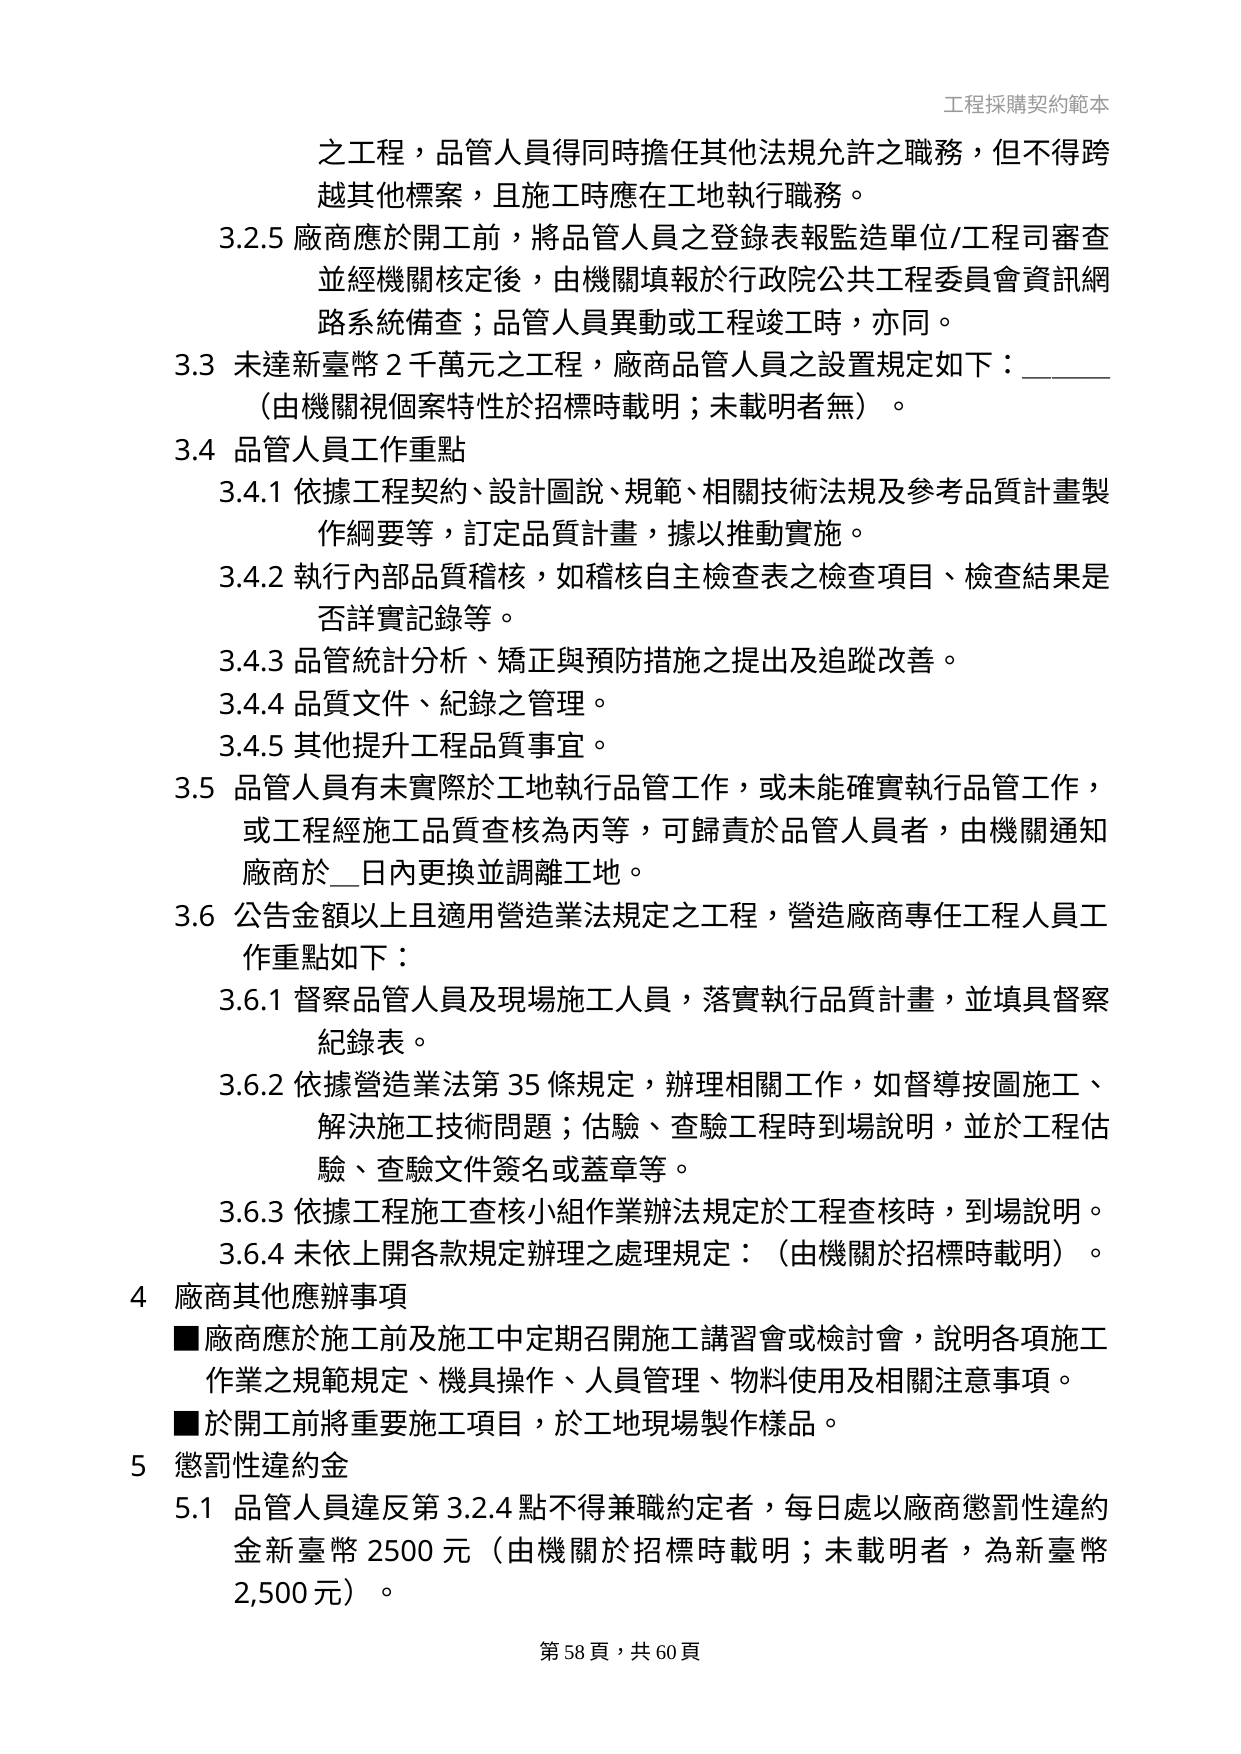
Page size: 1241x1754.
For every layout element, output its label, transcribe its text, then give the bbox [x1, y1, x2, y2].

list 品管人員違反第3.2.4點不得兼職約定者，每日處以廠商懲罰性違約金新臺幣2500元（由機關於招標時載明；未載明者，為新臺幣2,500元）。 [174, 1485, 1110, 1612]
list 依據營造業法第35條規定，辦理相關工作，如督導按圖施工、解決施工技術問題；估驗、查驗工程時到場說明，並於工程估驗、查驗文件簽名或蓋章等。 [218, 1061, 1110, 1188]
list 督察品管人員及現場施工人員，落實執行品質計畫，並填具督察紀錄表。 [218, 977, 1110, 1061]
list 品管人員工作重點 [174, 426, 1110, 468]
text 廠商應於施工前及施工中定期召開施工講習會或檢討會，說明各項施工作業之規範規定、機具操作、人員管理、物料使用及相關注意事項。 [175, 1316, 1110, 1400]
list 品管人員有未實際於工地執行品管工作，或未能確實執行品管工作，或工程經施工品質查核為丙等，可歸責於品管人員者，由機關通知廠商於＿日內更換並調離工地。 [174, 765, 1110, 892]
list 品管統計分析、矯正與預防措施之提出及追蹤改善。 [218, 638, 1110, 680]
list 未依上開各款規定辦理之處理規定：（由機關於招標時載明）。 [218, 1231, 1110, 1273]
list 公告金額以上且適用營造業法規定之工程，營造廠商專任工程人員工作重點如下： [174, 892, 1110, 977]
list 廠商應於開工前，將品管人員之登錄表報監造單位/工程司審查並經機關核定後，由機關填報於行政院公共工程委員會資訊網路系統備查；品管人員異動或工程竣工時，亦同。 [218, 214, 1110, 341]
list 廠商其他應辦事項 [130, 1273, 1110, 1316]
list 依據工程契約、設計圖說、規範、相關技術法規及參考品質計畫製作綱要等，訂定品質計畫，據以推動實施。 [218, 468, 1110, 553]
list 懲罰性違約金 [130, 1442, 1110, 1485]
list 其他提升工程品質事宜。 [218, 723, 1110, 765]
list 之工程，品管人員得同時擔任其他法規允許之職務，但不得跨越其他標案，且施工時應在工地執行職務。 [218, 130, 1110, 214]
text 於開工前將重要施工項目，於工地現場製作樣品。 [175, 1400, 1110, 1442]
list 未達新臺幣2千萬元之工程，廠商品管人員之設置規定如下：＿＿＿（由機關視個案特性於招標時載明；未載明者無）。 [174, 341, 1110, 426]
list 執行內部品質稽核，如稽核自主檢查表之檢查項目、檢查結果是否詳實記錄等。 [218, 553, 1110, 638]
list 品質文件、紀錄之管理。 [218, 680, 1110, 723]
list 依據工程施工查核小組作業辦法規定於工程查核時，到場說明。 [218, 1188, 1110, 1231]
